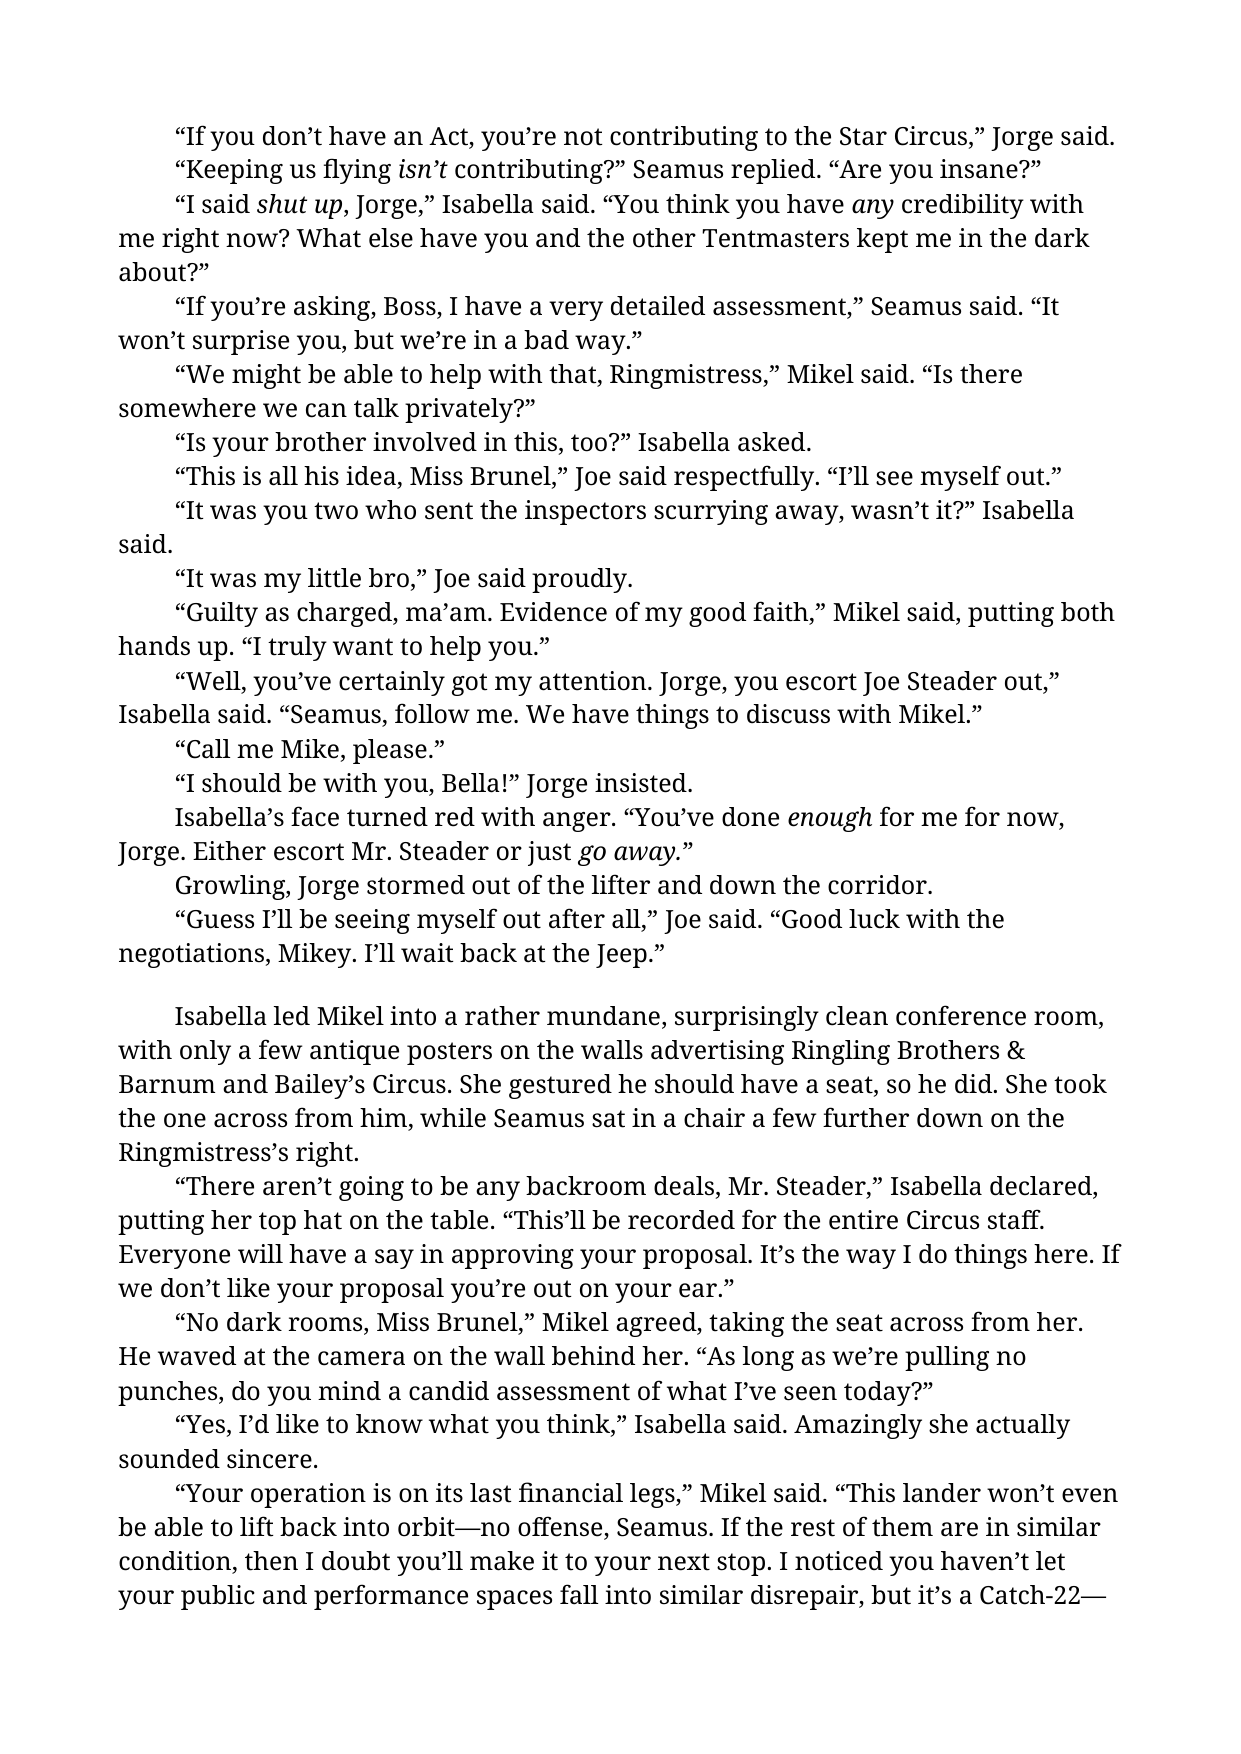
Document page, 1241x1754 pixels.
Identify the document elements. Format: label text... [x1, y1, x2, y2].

text “Guilty as charged, ma’am. Evidence of my good faith,” Mikel said, putting both hands up. “I truly want to help you.” [118, 595, 1122, 663]
text “Guess I’ll be seeing myself out after all,” Joe said. “Good luck with the negotiations, Mikey. I’ll wait back at the Jeep.” [118, 902, 1122, 970]
text “Yes, I’d like to know what you think,” Isabella said. Amazingly she actually sounded sincere. [118, 1407, 1122, 1475]
text “I should be with you, Bella!” Jorge insisted. [118, 765, 1122, 799]
text “It was my little bro,” Joe said proudly. [118, 561, 1122, 595]
text “It was you two who sent the inspectors scurrying away, wasn’t it?” Isabella said. [118, 493, 1122, 561]
text Isabella led Mikel into a rather mundane, surprisingly clean conference room, with only a few antique posters on the walls advertising Ringling Brothers & Barnum and Bailey’s Circus. She gestured he should have a seat, so he did. She took the one across from him, while Seamus sat in a chair a few further down on the Ringmistress’s right. [118, 998, 1122, 1169]
text “If you don’t have an Act, you’re not contributing to the Star Circus,” Jorge said. [118, 118, 1122, 152]
text Growling, Jorge stormed out of the lifter and down the corridor. [118, 867, 1122, 902]
text “Call me Mike, please.” [118, 731, 1122, 765]
text “There aren’t going to be any backroom deals, Mr. Steader,” Isabella declared, putting her top hat on the table. “This’ll be recorded for the entire Circus staff. Everyone will have a say in approving your proposal. It’s the way I do things here. If we don’t like your proposal you’re out on your ear.” [118, 1169, 1122, 1305]
text Isabella’s face turned red with anger. “You’ve done enough for me for now, Jorge. Either escort Mr. Steader or just go away.” [118, 799, 1122, 867]
text “Is your brother involved in this, too?” Isabella asked. [118, 425, 1122, 459]
text “Your operation is on its last financial legs,” Mikel said. “This lander won’t even be able to lift back into orbit—no offense, Seamus. If the rest of them are in similar condition, then I doubt you’ll make it to your next stop. I noticed you haven’t let your public and performance spaces fall into similar disrepair, but it’s a Catch-22— [118, 1475, 1122, 1612]
text “Keeping us flying isn’t contributing?” Seamus replied. “Are you insane?” [118, 152, 1122, 186]
text “No dark rooms, Miss Brunel,” Mikel agreed, taking the seat across from her. He waved at the camera on the wall behind her. “As long as we’re pulling no punches, do you mind a candid assessment of what I’ve seen today?” [118, 1305, 1122, 1407]
text “Well, you’ve certainly got my attention. Jorge, you escort Joe Steader out,” Isabella said. “Seamus, follow me. We have things to discuss with Mikel.” [118, 663, 1122, 731]
text “If you’re asking, Boss, I have a very detailed assessment,” Seamus said. “It won’t surprise you, but we’re in a bad way.” [118, 288, 1122, 357]
text “We might be able to help with that, Ringmistress,” Mikel said. “Is there somewhere we can talk privately?” [118, 357, 1122, 425]
text “I said shut up, Jorge,” Isabella said. “You think you have any credibility with me right now? What else have you and the other Tentmasters kept me in the dark about?” [118, 186, 1122, 288]
text “This is all his idea, Miss Brunel,” Joe said respectfully. “I’ll see myself out.” [118, 459, 1122, 493]
